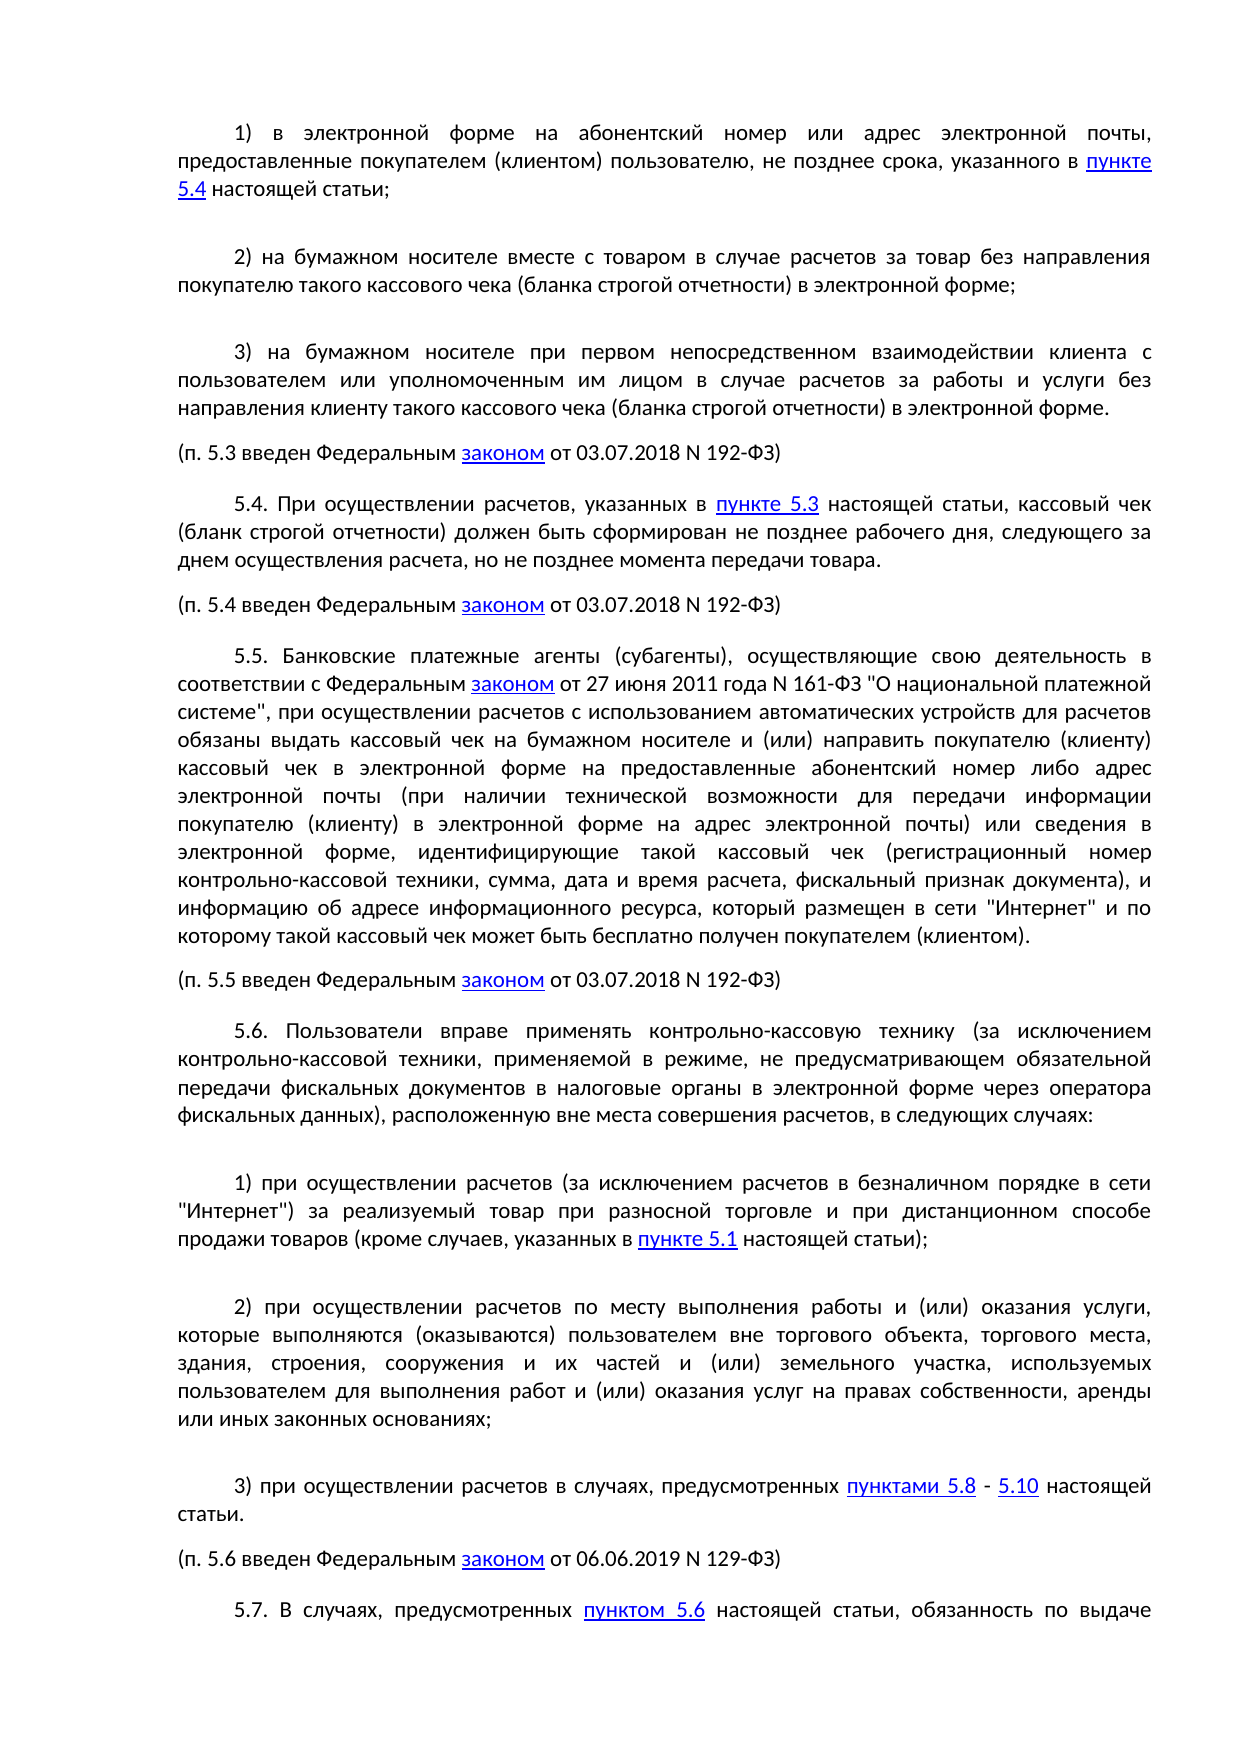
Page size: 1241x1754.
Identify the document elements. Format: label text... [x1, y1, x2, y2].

text (п. 5.6 введен Федеральным законом от 06.06.2019 N 129-ФЗ) [177, 1544, 1152, 1572]
text 5.7. В случаях, предусмотренных пунктом 5.6 настоящей статьи, обязанность по выдаче [177, 1595, 1152, 1623]
text (п. 5.3 введен Федеральным законом от 03.07.2018 N 192-ФЗ) [177, 438, 1152, 466]
text (п. 5.4 введен Федеральным законом от 03.07.2018 N 192-ФЗ) [177, 590, 1152, 618]
text 1) при осуществлении расчетов (за исключением расчетов в безналичном порядке в сети "Интернет") за реализуемый товар при разносной торговле и при дистанционном способе продажи товаров (кроме случаев, указанных в пункте 5.1 настоящей статьи); [177, 1168, 1152, 1252]
text (п. 5.5 введен Федеральным законом от 03.07.2018 N 192-ФЗ) [177, 966, 1152, 994]
text 2) при осуществлении расчетов по месту выполнения работы и (или) оказания услуги, которые выполняются (оказываются) пользователем вне торгового объекта, торгового места, здания, строения, сооружения и их частей и (или) земельного участка, используемых пользователем для выполнения работ и (или) оказания услуг на правах собственности, аренды или иных законных основаниях; [177, 1292, 1152, 1432]
text 1) в электронной форме на абонентский номер или адрес электронной почты, предоставленные покупателем (клиентом) пользователю, не позднее срока, указанного в пункте 5.4 настоящей статьи; [177, 118, 1152, 202]
text 5.4. При осуществлении расчетов, указанных в пункте 5.3 настоящей статьи, кассовый чек (бланк строгой отчетности) должен быть сформирован не позднее рабочего дня, следующего за днем осуществления расчета, но не позднее момента передачи товара. [177, 489, 1152, 573]
text 3) на бумажном носителе при первом непосредственном взаимодействии клиента с пользователем или уполномоченным им лицом в случае расчетов за работы и услуги без направления клиенту такого кассового чека (бланка строгой отчетности) в электронной форме. [177, 337, 1152, 421]
text 5.6. Пользователи вправе применять контрольно-кассовую технику (за исключением контрольно-кассовой техники, применяемой в режиме, не предусматривающем обязательной передачи фискальных документов в налоговые органы в электронной форме через оператора фискальных данных), расположенную вне места совершения расчетов, в следующих случаях: [177, 1017, 1152, 1129]
text 2) на бумажном носителе вместе с товаром в случае расчетов за товар без направления покупателю такого кассового чека (бланка строгой отчетности) в электронной форме; [177, 242, 1152, 298]
text 5.5. Банковские платежные агенты (субагенты), осуществляющие свою деятельность в соответствии с Федеральным законом от 27 июня 2011 года N 161-ФЗ "О национальной платежной системе", при осуществлении расчетов с использованием автоматических устройств для расчетов обязаны выдать кассовый чек на бумажном носителе и (или) направить покупателю (клиенту) кассовый чек в электронной форме на предоставленные абонентский номер либо адрес электронной почты (при наличии технической возможности для передачи информации покупателю (клиенту) в электронной форме на адрес электронной почты) или сведения в электронной форме, идентифицирующие такой кассовый чек (регистрационный номер контрольно-кассовой техники, сумма, дата и время расчета, фискальный признак документа), и информацию об адресе информационного ресурса, который размещен в сети "Интернет" и по которому такой кассовый чек может быть бесплатно получен покупателем (клиентом). [177, 641, 1152, 949]
text 3) при осуществлении расчетов в случаях, предусмотренных пунктами 5.8 - 5.10 настоящей статьи. [177, 1472, 1152, 1528]
